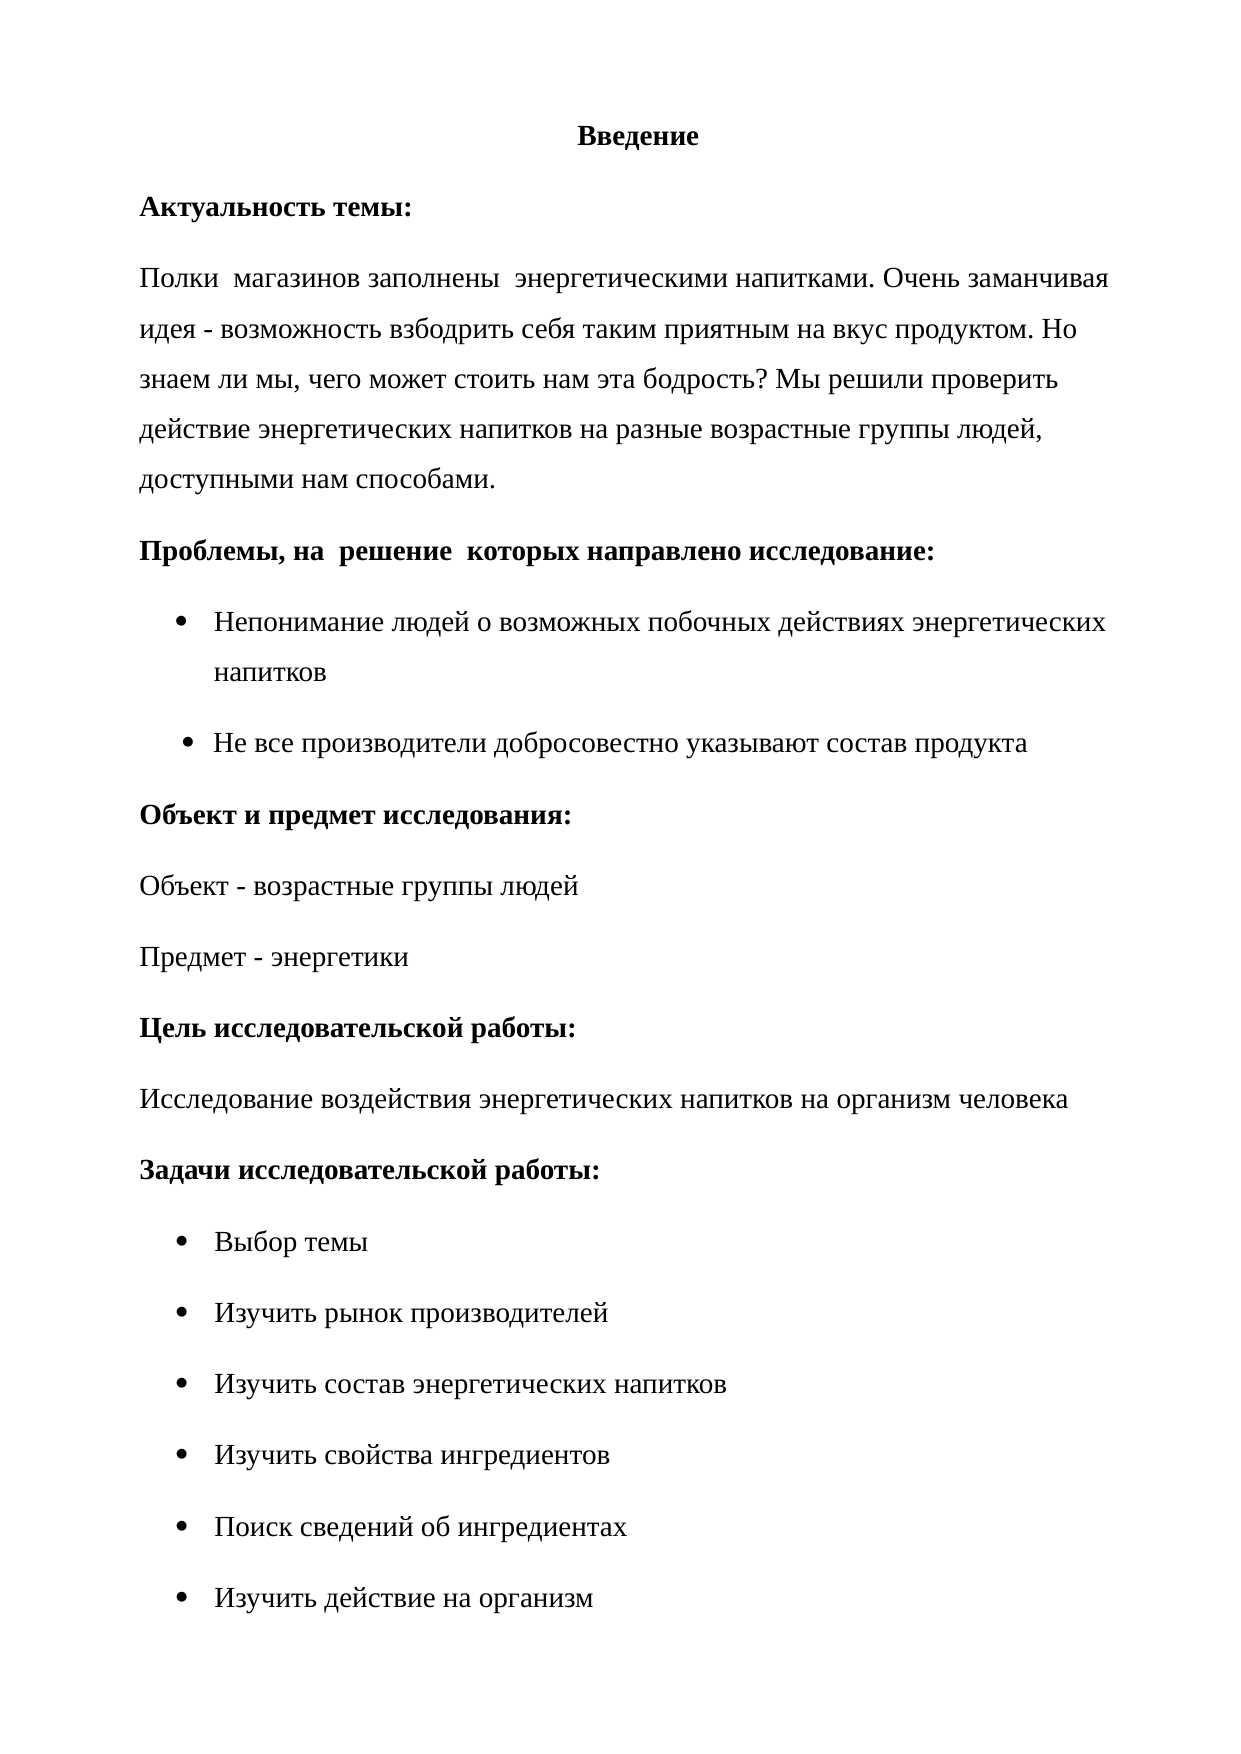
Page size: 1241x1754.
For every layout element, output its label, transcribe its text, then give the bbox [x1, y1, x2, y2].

text Полки магазинов заполнены энергетическими напитками. Очень заманчивая идея - возможность взбодрить себя таким приятным на вкус продуктом. Но знаем ли мы, чего может стоить нам эта бодрость? Мы решили проверить действие энергетических напитков на разные возрастные группы людей, доступными нам способами. [139, 260, 1137, 495]
list Поиск сведений об ингредиентах [177, 1509, 1152, 1542]
text Объект - возрастные группы людей [139, 868, 1137, 901]
text Исследование воздействия энергетических напитков на организм человека [139, 1081, 1137, 1115]
text Предмет - энергетики [139, 939, 1137, 973]
text Актуальность темы: [139, 189, 1137, 223]
list Изучить действие на организм [177, 1580, 1152, 1613]
list Не все производители добросовестно указывают состав продукта [183, 726, 1137, 759]
text Задачи исследовательской работы: [139, 1152, 1137, 1186]
list Изучить свойства ингредиентов [177, 1437, 1152, 1471]
text Объект и предмет исследования: [139, 797, 1137, 830]
text Цель исследовательской работы: [139, 1010, 1137, 1044]
text Проблемы, на решение которых направлено исследование: [139, 533, 1137, 566]
list Изучить рынок производителей [177, 1295, 1152, 1328]
list Выбор темы [177, 1224, 1152, 1257]
list Изучить состав энергетических напитков [177, 1366, 1152, 1400]
list Непонимание людей о возможных побочных действиях энергетических напитков [176, 604, 1137, 688]
text Введение [139, 118, 1137, 152]
